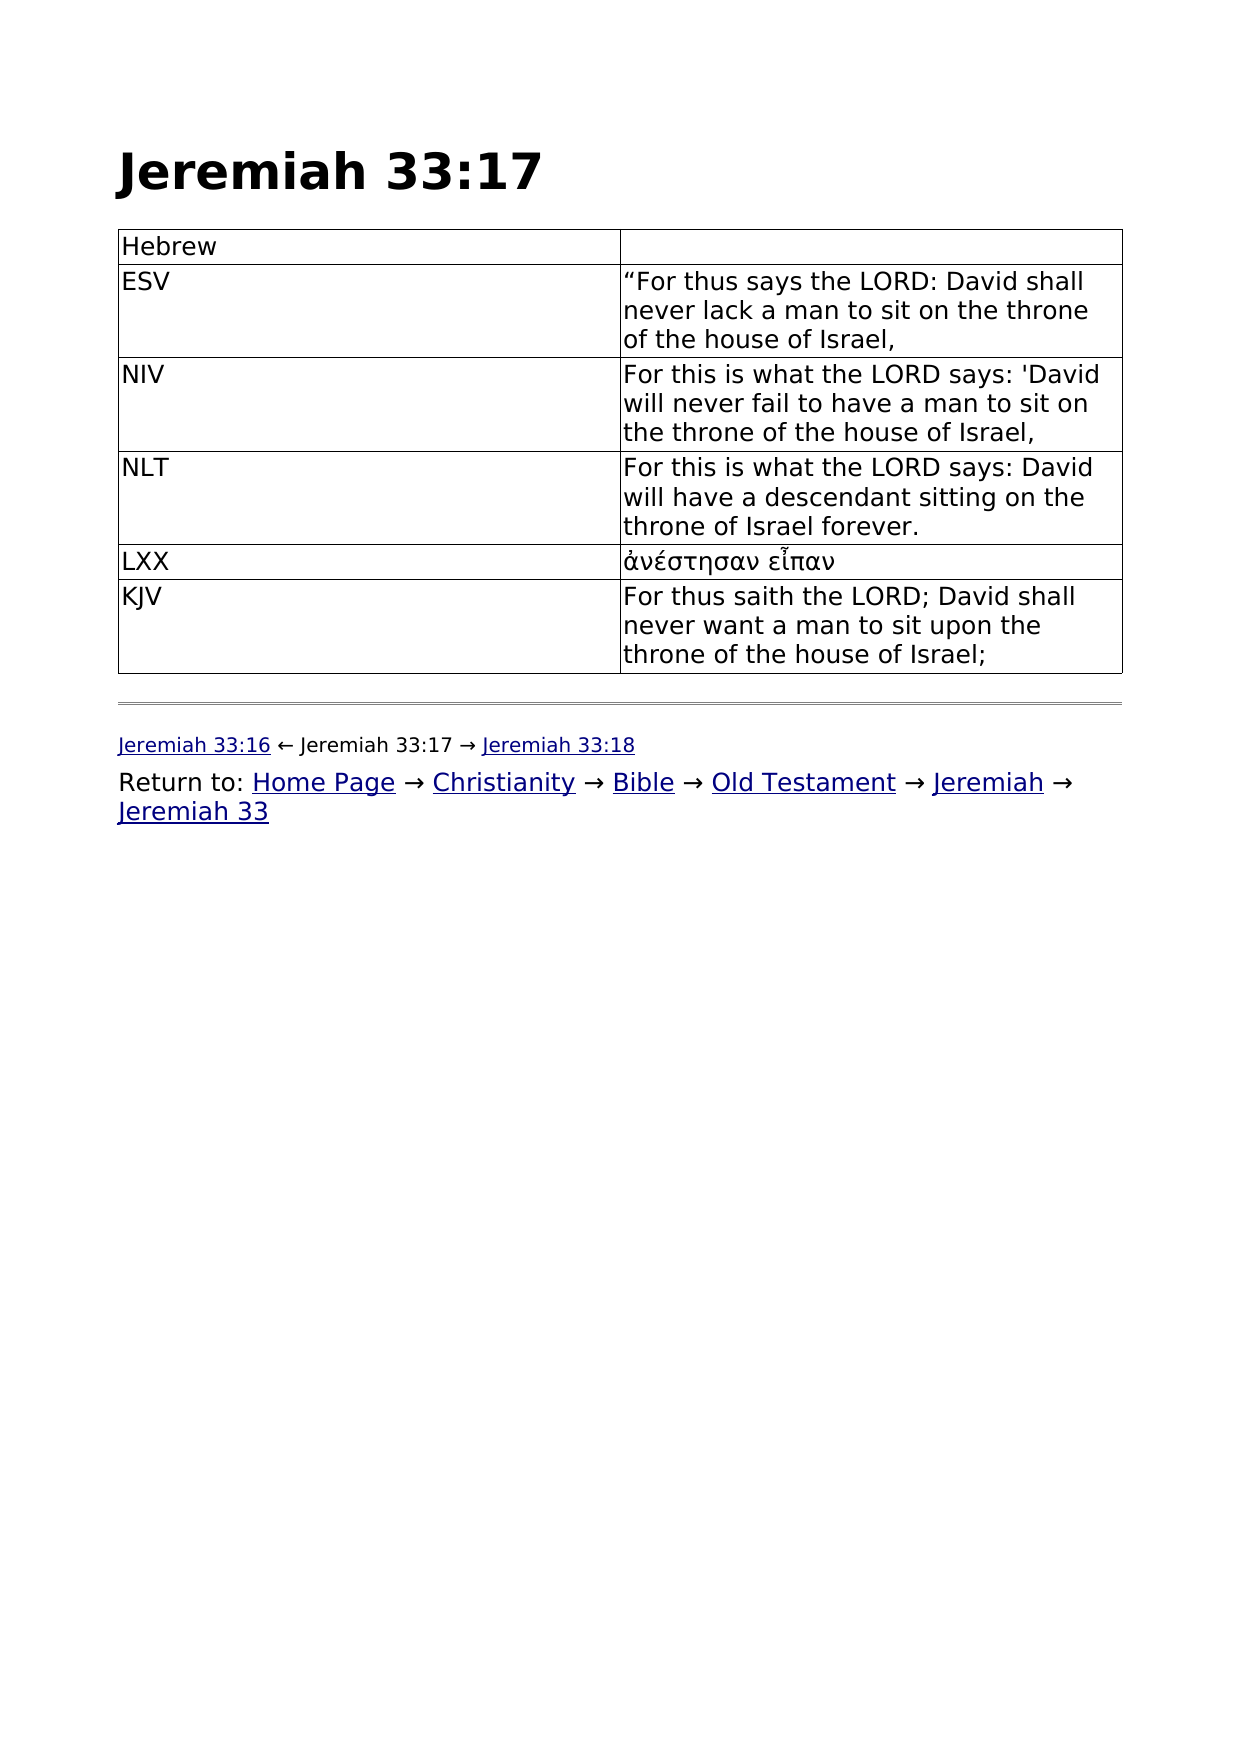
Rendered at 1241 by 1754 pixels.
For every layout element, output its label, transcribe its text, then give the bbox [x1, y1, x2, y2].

table_cell LXX [119, 545, 620, 579]
subtitle Jeremiah 33:17 [118, 143, 1122, 201]
table_cell NIV [119, 358, 620, 451]
table_header Hebrew [119, 230, 620, 264]
table_cell ἀνέστησαν εἶπαν [621, 545, 1122, 579]
table_cell For this is what the LORD says: David will have a descendant sitting on the throne of Israel forever. [621, 452, 1122, 544]
table_cell NLT [119, 452, 620, 544]
table_header [621, 230, 1122, 264]
text Return to: Home Page → Christianity → Bible → Old Testament → Jeremiah → Jeremiah 33 [118, 768, 1122, 826]
table_cell For this is what the LORD says: 'David will never fail to have a man to sit on the throne of the house of Israel, [621, 358, 1122, 451]
table_cell For thus saith the LORD; David shall never want a man to sit upon the throne of the house of Israel; [621, 580, 1122, 673]
text Jeremiah 33:16 ← Jeremiah 33:17 → Jeremiah 33:18 [118, 734, 1122, 768]
table_cell ESV [119, 265, 620, 357]
table_cell “For thus says the LORD: David shall never lack a man to sit on the throne of the house of Israel, [621, 265, 1122, 357]
table_cell KJV [119, 580, 620, 673]
